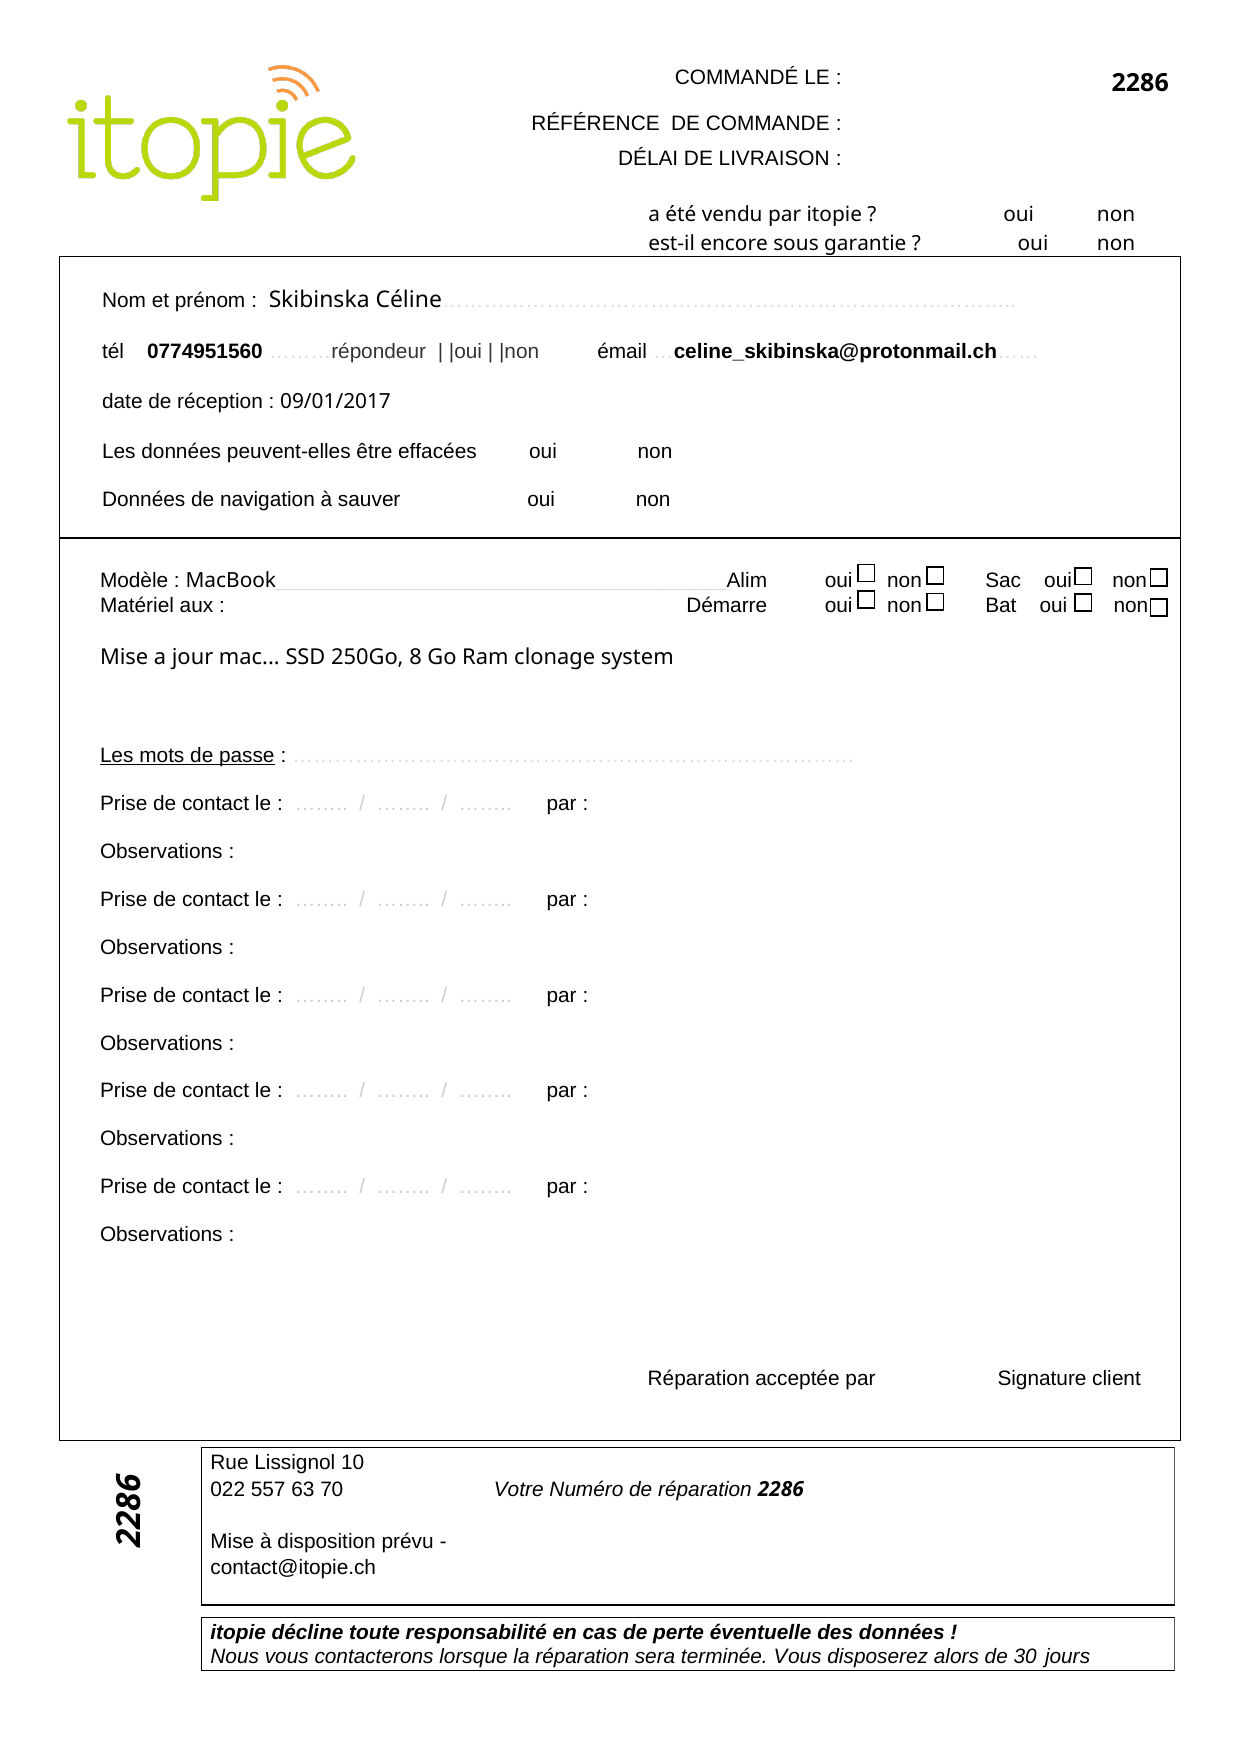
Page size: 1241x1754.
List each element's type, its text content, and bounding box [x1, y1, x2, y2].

text Prise de contact le : …….. / …….. / …….. par : [60, 979, 1180, 1006]
text est-il encore sous garantie ? oui non [59, 228, 1181, 256]
text Réparation acceptée par Signature client [60, 1363, 1180, 1390]
text Données de navigation à sauver oui non [60, 484, 1180, 511]
text Observations : [60, 1027, 1180, 1054]
table_cell RÉFÉRENCE DE COMMANDE : [490, 105, 847, 140]
text Observations : [60, 836, 1180, 863]
table_header 2286 [59, 1441, 195, 1677]
text Les données peuvent-elles être effacées oui non [60, 436, 1180, 463]
text Matériel aux : Démarre oui non Bat oui non [60, 590, 1180, 617]
text Prise de contact le : …….. / …….. / …….. par : [60, 1171, 1180, 1198]
table_header 2286 [847, 59, 1180, 104]
table_cell [847, 140, 1180, 175]
text Observations : [60, 931, 1180, 958]
text Mise a jour mac... SSD 250Go, 8 Go Ram clonage system [60, 638, 1180, 671]
table_cell [847, 105, 1180, 140]
text Prise de contact le : …….. / …….. / …….. par : [60, 788, 1180, 815]
text Les mots de passe : ……………………………………………………………………… [60, 740, 1180, 767]
table_header Rue Lissignol 10 022 557 63 70 Votre Numéro de réparation 2286 Mise à disposition prévu - contact@itopie.ch [195, 1441, 1180, 1611]
text Modèle : MacBook Alim oui non Sac oui non [948, 562, 1180, 590]
text Nom et prénom : Skibinska Céline……………………………………………………………………….. [60, 280, 1180, 314]
text a été vendu par itopie ? oui non [59, 199, 1181, 228]
text Prise de contact le : …….. / …….. / …….. par : [60, 1075, 1180, 1102]
table_cell itopie décline toute responsabilité en cas de perte éventuelle des données ! Nous vous contacterons lorsque la réparation sera terminée. Vous disposerez alors de 30 jours [195, 1611, 1180, 1677]
text date de réception : 09/01/2017 [60, 383, 1180, 415]
text Observations : [60, 1123, 1180, 1150]
text Modèle : MacBook Alim oui non Sac oui non [60, 562, 856, 590]
text Observations : [60, 1219, 1180, 1246]
table_header COMMANDÉ LE : [490, 59, 847, 104]
text tél 0774951560 ………répondeur | |oui | |non émail …celine_skibinska@protonmail.ch…… [60, 335, 1180, 362]
text Prise de contact le : …….. / …….. / …….. par : [60, 883, 1180, 911]
picture [67, 65, 356, 201]
text Modèle : MacBook Alim oui non Sac oui non [879, 562, 925, 590]
table_cell DÉLAI DE LIVRAISON : [490, 140, 847, 175]
